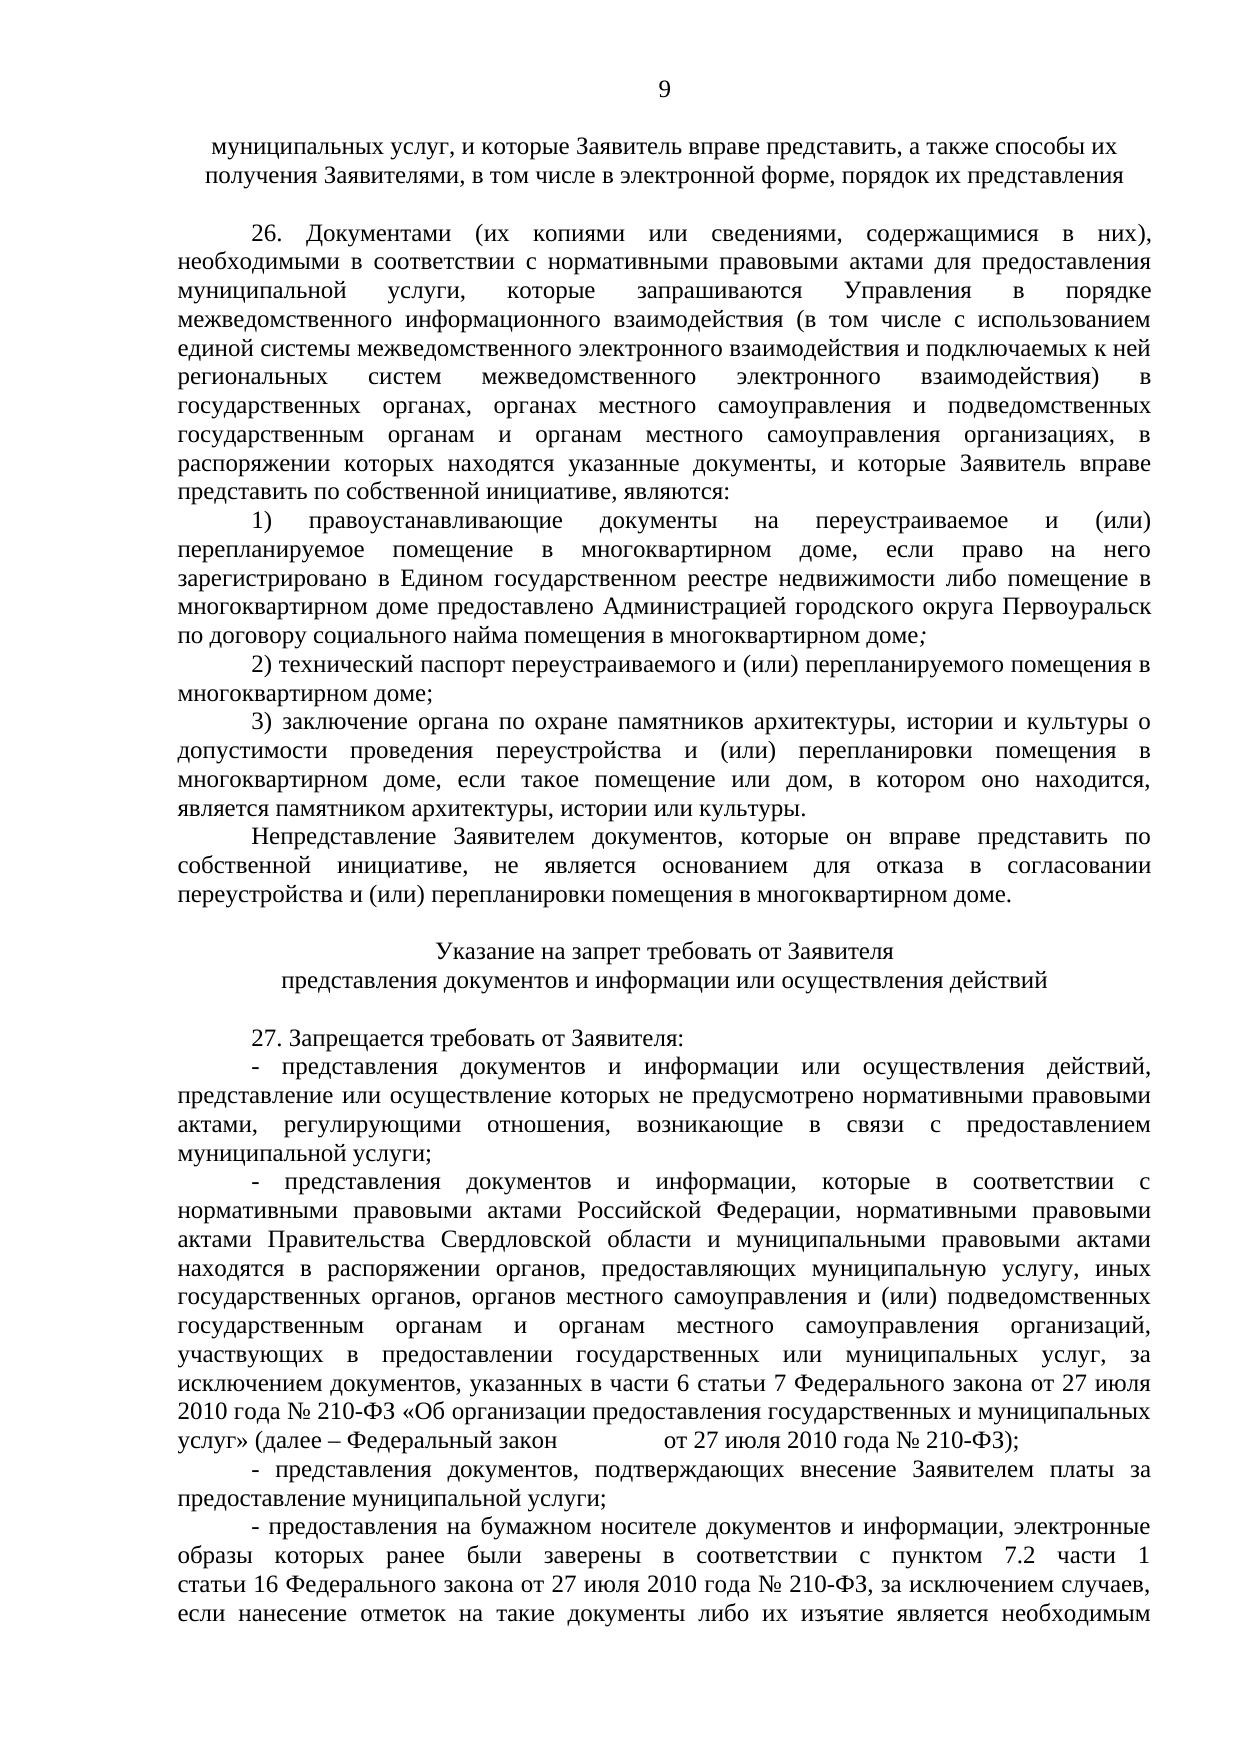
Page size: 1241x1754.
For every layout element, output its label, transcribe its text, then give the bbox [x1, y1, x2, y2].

text 2) технический паспорт переустраиваемого и (или) перепланируемого помещения в многоквартирном доме; [177, 649, 1152, 706]
text 1) правоустанавливающие документы на переустраиваемое и (или) перепланируемое помещение в многоквартирном доме, если право на него зарегистрировано в Едином государственном реестре недвижимости либо помещение в многоквартирном доме предоставлено Администрацией городского округа Первоуральск по договору социального найма помещения в многоквартирном доме; [177, 505, 1152, 649]
text - представления документов, подтверждающих внесение Заявителем платы за предоставление муниципальной услуги; [177, 1454, 1152, 1511]
text 27. Запрещается требовать от Заявителя: [177, 1023, 1152, 1051]
text муниципальных услуг, и которые Заявитель вправе представить, а также способы их получения Заявителями, в том числе в электронной форме, порядок их представления [177, 131, 1152, 189]
text - представления документов и информации, которые в соответствии с нормативными правовыми актами Российской Федерации, нормативными правовыми актами Правительства Свердловской области и муниципальными правовыми актами находятся в распоряжении органов, предоставляющих муниципальную услугу, иных государственных органов, органов местного самоуправления и (или) подведомственных государственным органам и органам местного самоуправления организаций, участвующих в предоставлении государственных или муниципальных услуг, за исключением документов, указанных в части 6 статьи 7 Федерального закона от 27 июля 2010 года № 210-ФЗ «Об организации предоставления государственных и муниципальных услуг» (далее – Федеральный закон от 27 июля 2010 года № 210-ФЗ); [177, 1166, 1152, 1454]
text 26. Документами (их копиями или сведениями, содержащимися в них), необходимыми в соответствии с нормативными правовыми актами для предоставления муниципальной услуги, которые запрашиваются Управления в порядке межведомственного информационного взаимодействия (в том числе с использованием единой системы межведомственного электронного взаимодействия и подключаемых к ней региональных систем межведомственного электронного взаимодействия) в государственных органах, органах местного самоуправления и подведомственных государственным органам и органам местного самоуправления организациях, в распоряжении которых находятся указанные документы, и которые Заявитель вправе представить по собственной инициативе, являются: [177, 218, 1152, 505]
text представления документов и информации или осуществления действий [177, 965, 1152, 994]
text Непредставление Заявителем документов, которые он вправе представить по собственной инициативе, не является основанием для отказа в согласовании переустройства и (или) перепланировки помещения в многоквартирном доме. [177, 821, 1152, 908]
text Указание на запрет требовать от Заявителя [177, 936, 1152, 965]
text - предоставления на бумажном носителе документов и информации, электронные образы которых ранее были заверены в соответствии с пунктом 7.2 части 1 статьи 16 Федерального закона от 27 июля 2010 года № 210-ФЗ, за исключением случаев, если нанесение отметок на такие документы либо их изъятие является необходимым [177, 1511, 1152, 1626]
text - представления документов и информации или осуществления действий, представление или осуществление которых не предусмотрено нормативными правовыми актами, регулирующими отношения, возникающие в связи с предоставлением муниципальной услуги; [177, 1051, 1152, 1166]
text 3) заключение органа по охране памятников архитектуры, истории и культуры о допустимости проведения переустройства и (или) перепланировки помещения в многоквартирном доме, если такое помещение или дом, в котором оно находится, является памятником архитектуры, истории или культуры. [177, 706, 1152, 821]
